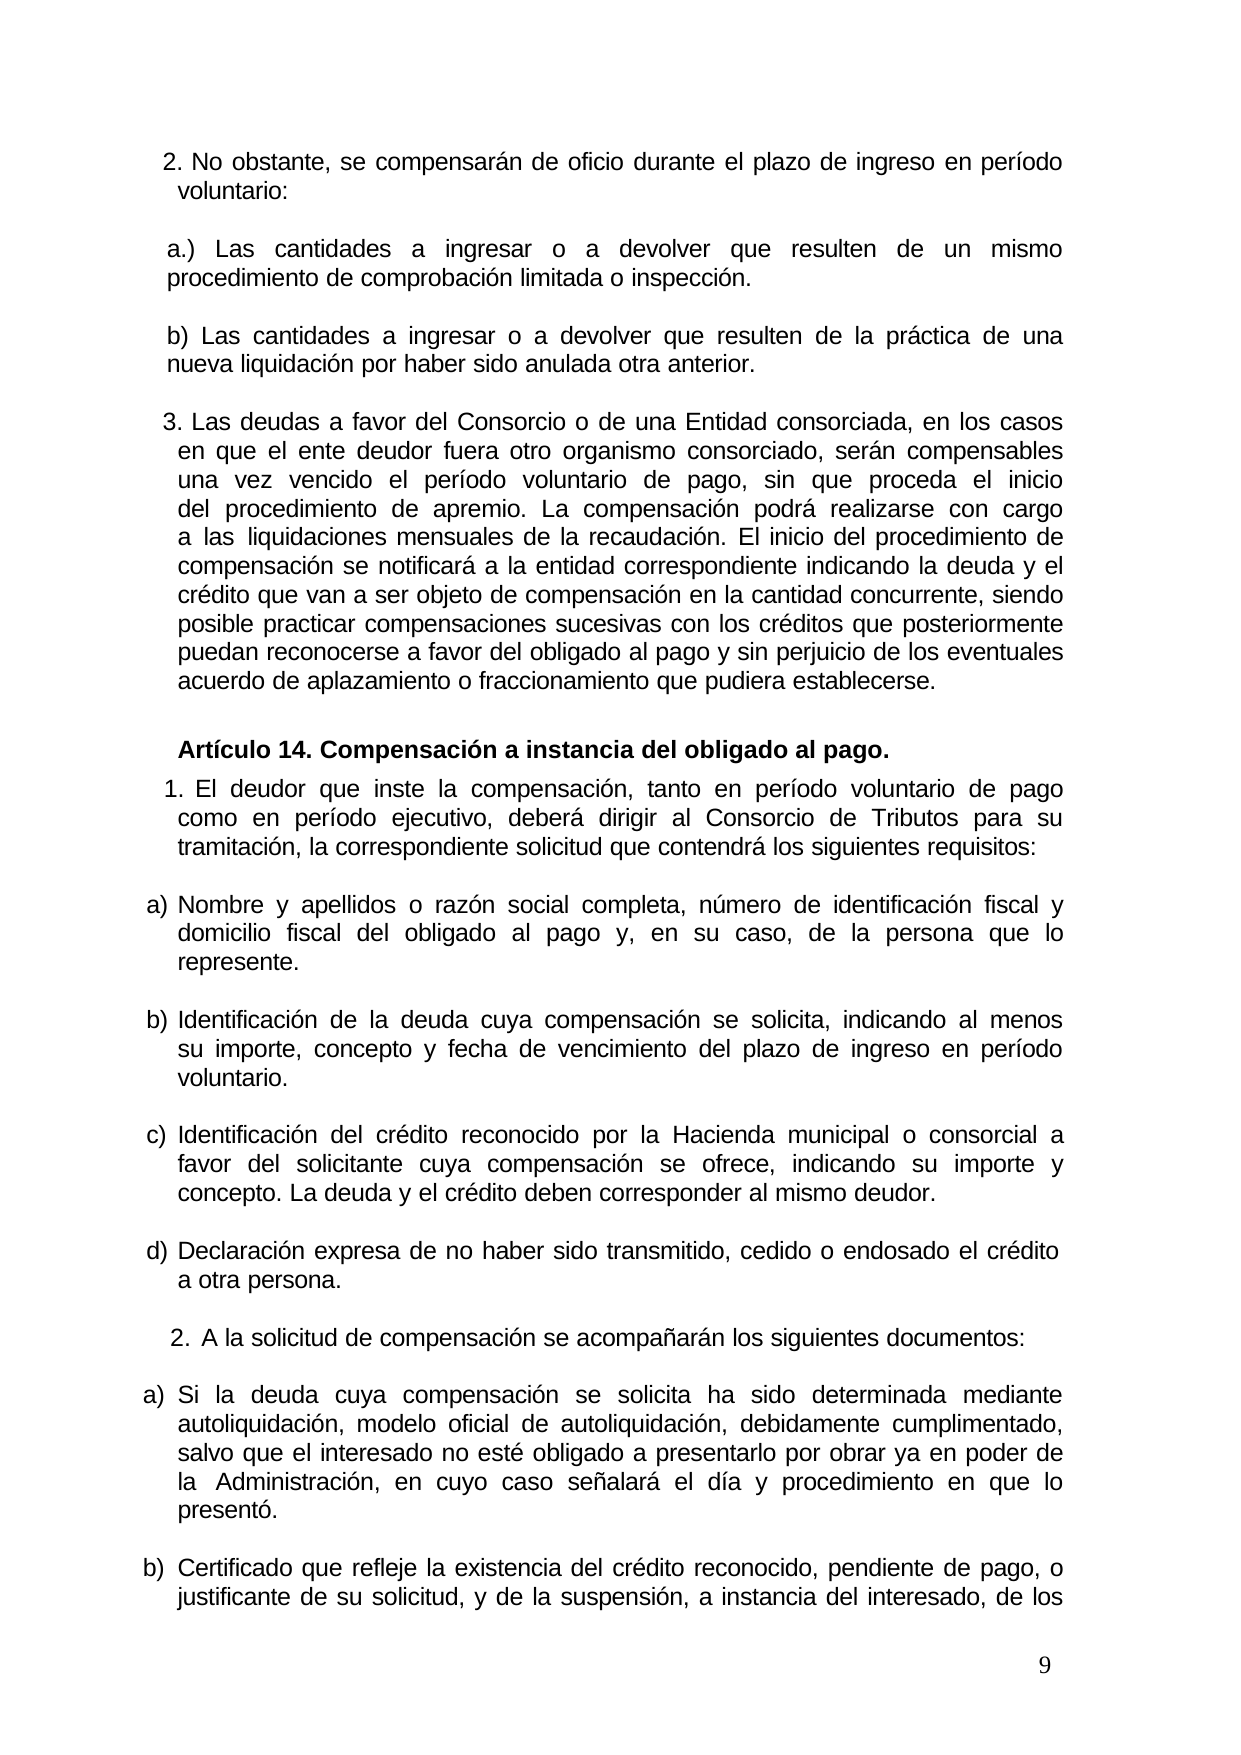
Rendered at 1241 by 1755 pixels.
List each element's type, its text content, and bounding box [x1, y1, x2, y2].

list Identificación de la deuda cuya compensación se solicita, indicando al menos su importe, concepto y fecha de vencimiento del plazo de ingreso en período voluntario. [167, 1005, 1064, 1091]
text b) Las cantidades a ingresar o a devolver que resulten de la práctica de una nueva liquidación por haber sido anulada otra anterior. [167, 321, 1064, 378]
list Nombre y apellidos o razón social completa, número de identificación fiscal y domicilio fiscal del obligado al pago y, en su caso, de la persona que lo represente. [167, 889, 1064, 976]
list Las deudas a favor del Consorcio o de una Entidad consorciada, en los casos en que el ente deudor fuera otro organismo consorciado, serán compensables una vez vencido el período voluntario de pago, sin que proceda el inicio del procedimiento de apremio. La compensación podrá realizarse con cargo a las liquidaciones mensuales de la recaudación. El inicio del procedimiento de compensación se notificará a la entidad correspondiente indicando la deuda y el crédito que van a ser objeto de compensación en la cantidad concurrente, siendo posible practicar compensaciones sucesivas con los créditos que posteriormente puedan reconocerse a favor del obligado al pago y sin perjuicio de los eventuales acuerdo de aplazamiento o fraccionamiento que pudiera establecerse. [167, 407, 1064, 695]
list El deudor que inste la compensación, tanto en período voluntario de pago como en período ejecutivo, deberá dirigir al Consorcio de Tributos para su tramitación, la correspondiente solicitud que contendrá los siguientes requisitos: [167, 774, 1064, 860]
text a.) Las cantidades a ingresar o a devolver que resulten de un mismo procedimiento de comprobación limitada o inspección. [167, 234, 1064, 292]
list Declaración expresa de no haber sido transmitido, cedido o endosado el crédito a otra persona. [167, 1236, 1060, 1293]
list Si la deuda cuya compensación se solicita ha sido determinada mediante autoliquidación, modelo oficial de autoliquidación, debidamente cumplimentado, salvo que el interesado no esté obligado a presentarlo por obrar ya en poder de la Administración, en cuyo caso señalará el día y procedimiento en que lo presentó. [167, 1380, 1064, 1524]
list Certificado que refleje la existencia del crédito reconocido, pendiente de pago, o justificante de su solicitud, y de la suspensión, a instancia del interesado, de los [167, 1553, 1064, 1611]
subtitle Artículo 14. Compensación a instancia del obligado al pago. [177, 735, 1076, 764]
list A la solicitud de compensación se acompañarán los siguientes documentos: [190, 1322, 1076, 1351]
list Identificación del crédito reconocido por la Hacienda municipal o consorcial a favor del solicitante cuya compensación se ofrece, indicando su importe y concepto. La deuda y el crédito deben corresponder al mismo deudor. [167, 1120, 1064, 1207]
list No obstante, se compensarán de oficio durante el plazo de ingreso en período voluntario: [167, 147, 1064, 205]
